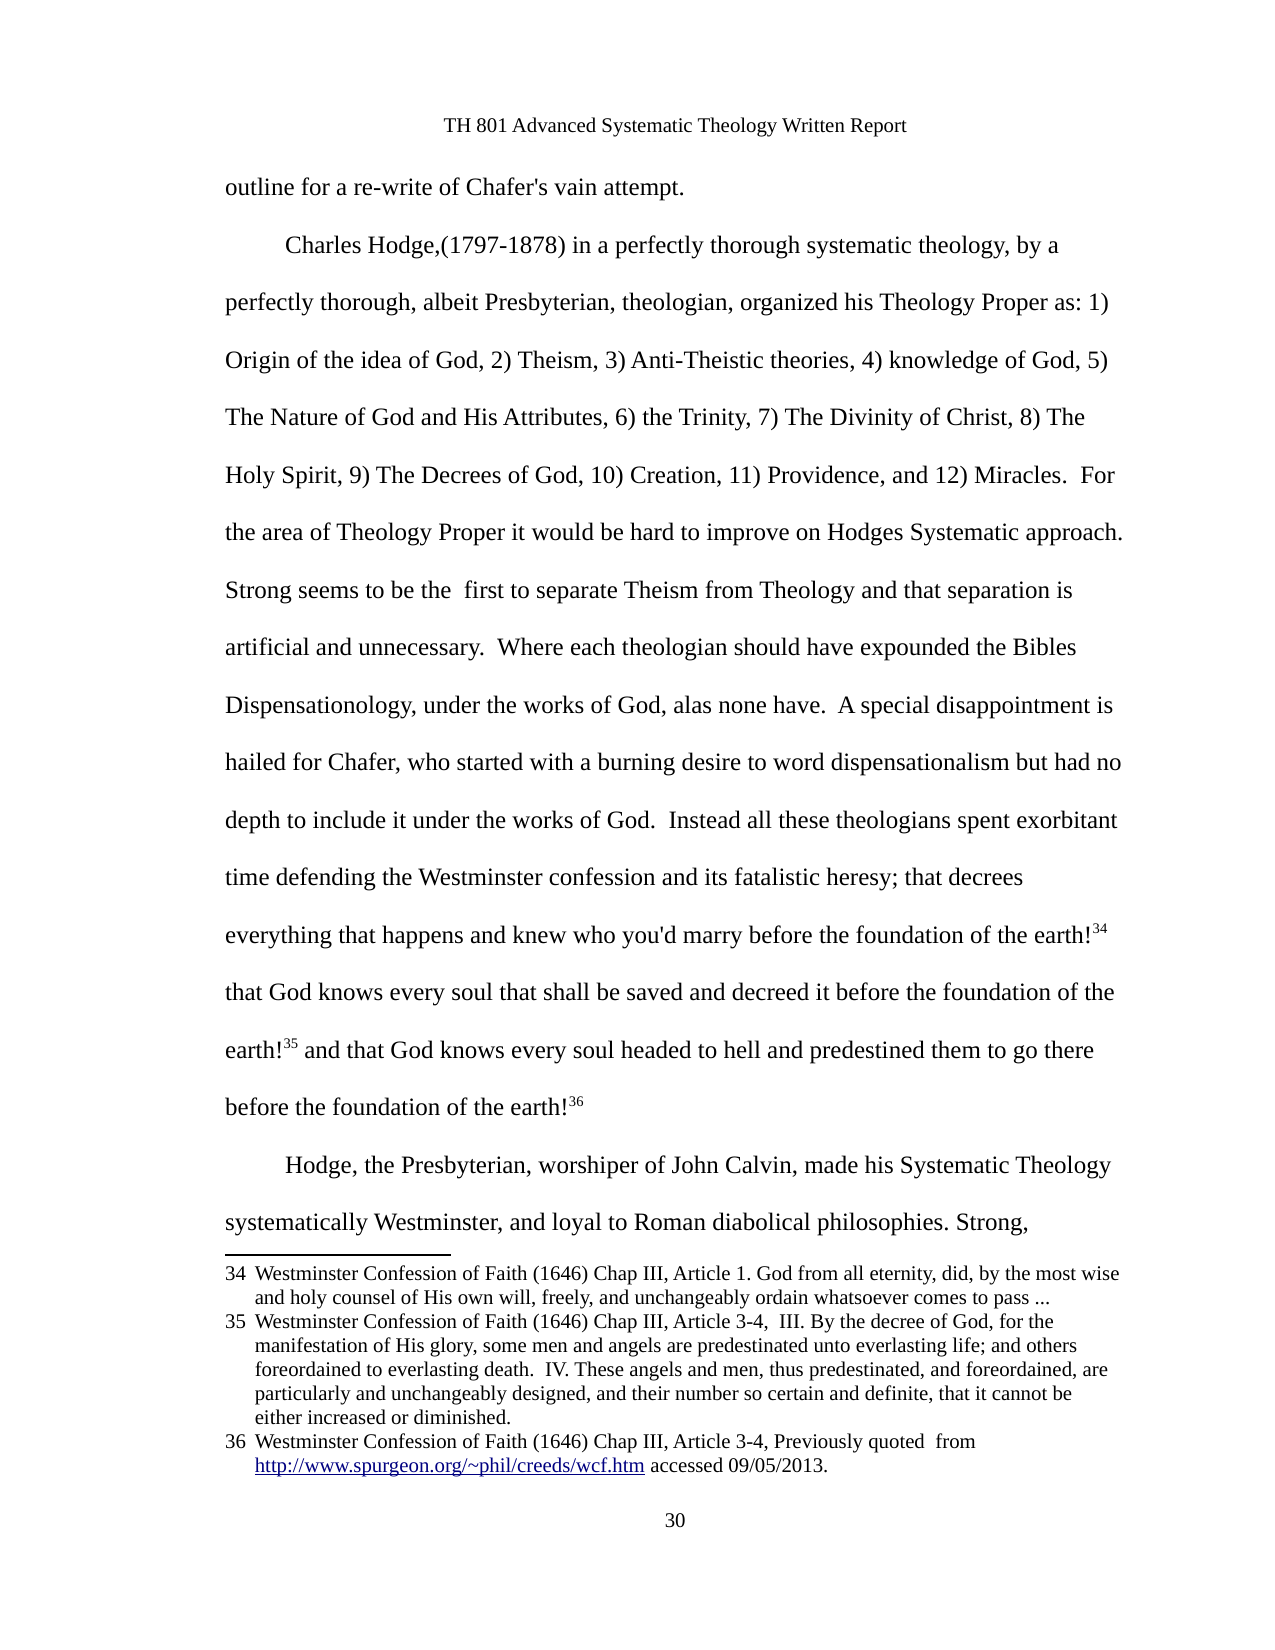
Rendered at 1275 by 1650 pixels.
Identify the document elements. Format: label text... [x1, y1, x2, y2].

text outline for a re-write of Chafer's vain attempt. [225, 172, 1125, 201]
text Hodge, the Presbyterian, worshiper of John Calvin, made his Systematic Theology systematically Westminster, and loyal to Roman diabolical philosophies. Strong, [225, 1150, 1125, 1236]
text Westminster Confession of Faith (1646) Chap III, Article 3-4, Previously quoted from http://www.spurgeon.org/~phil/creeds/wcf.htm accessed 09/05/2013. [225, 1429, 1125, 1477]
text Charles Hodge,(1797-1878) in a perfectly thorough systematic theology, by a perfectly thorough, albeit Presbyterian, theologian, organized his Theology Proper as: 1) Origin of the idea of God, 2) Theism, 3) Anti-Theistic theories, 4) knowledge of God, 5) The Nature of God and His Attributes, 6) the Trinity, 7) The Divinity of Christ, 8) The Holy Spirit, 9) The Decrees of God, 10) Creation, 11) Providence, and 12) Miracles. For the area of Theology Proper it would be hard to improve on Hodges Systematic approach. Strong seems to be the first to separate Theism from Theology and that separation is artificial and unnecessary. Where each theologian should have expounded the Bibles Dispensationology, under the works of God, alas none have. A special disappointment is hailed for Chafer, who started with a burning desire to word dispensationalism but had no depth to include it under the works of God. Instead all these theologians spent exorbitant time defending the Westminster confession and its fatalistic heresy; that decrees everything that happens and knew who you'd marry before the foundation of the earth! that God knows every soul that shall be saved and decreed it before the foundation of the earth! and that God knows every soul headed to hell and predestined them to go there before the foundation of the earth! [225, 230, 1125, 1121]
text Westminster Confession of Faith (1646) Chap III, Article 1. God from all eternity, did, by the most wise and holy counsel of His own will, freely, and unchangeably ordain whatsoever comes to pass ... [225, 1261, 1125, 1309]
text Westminster Confession of Faith (1646) Chap III, Article 3-4, III. By the decree of God, for the manifestation of His glory, some men and angels are predestinated unto everlasting life; and others foreordained to everlasting death. IV. These angels and men, thus predestinated, and foreordained, are particularly and unchangeably designed, and their number so certain and definite, that it cannot be either increased or diminished. [225, 1309, 1125, 1429]
